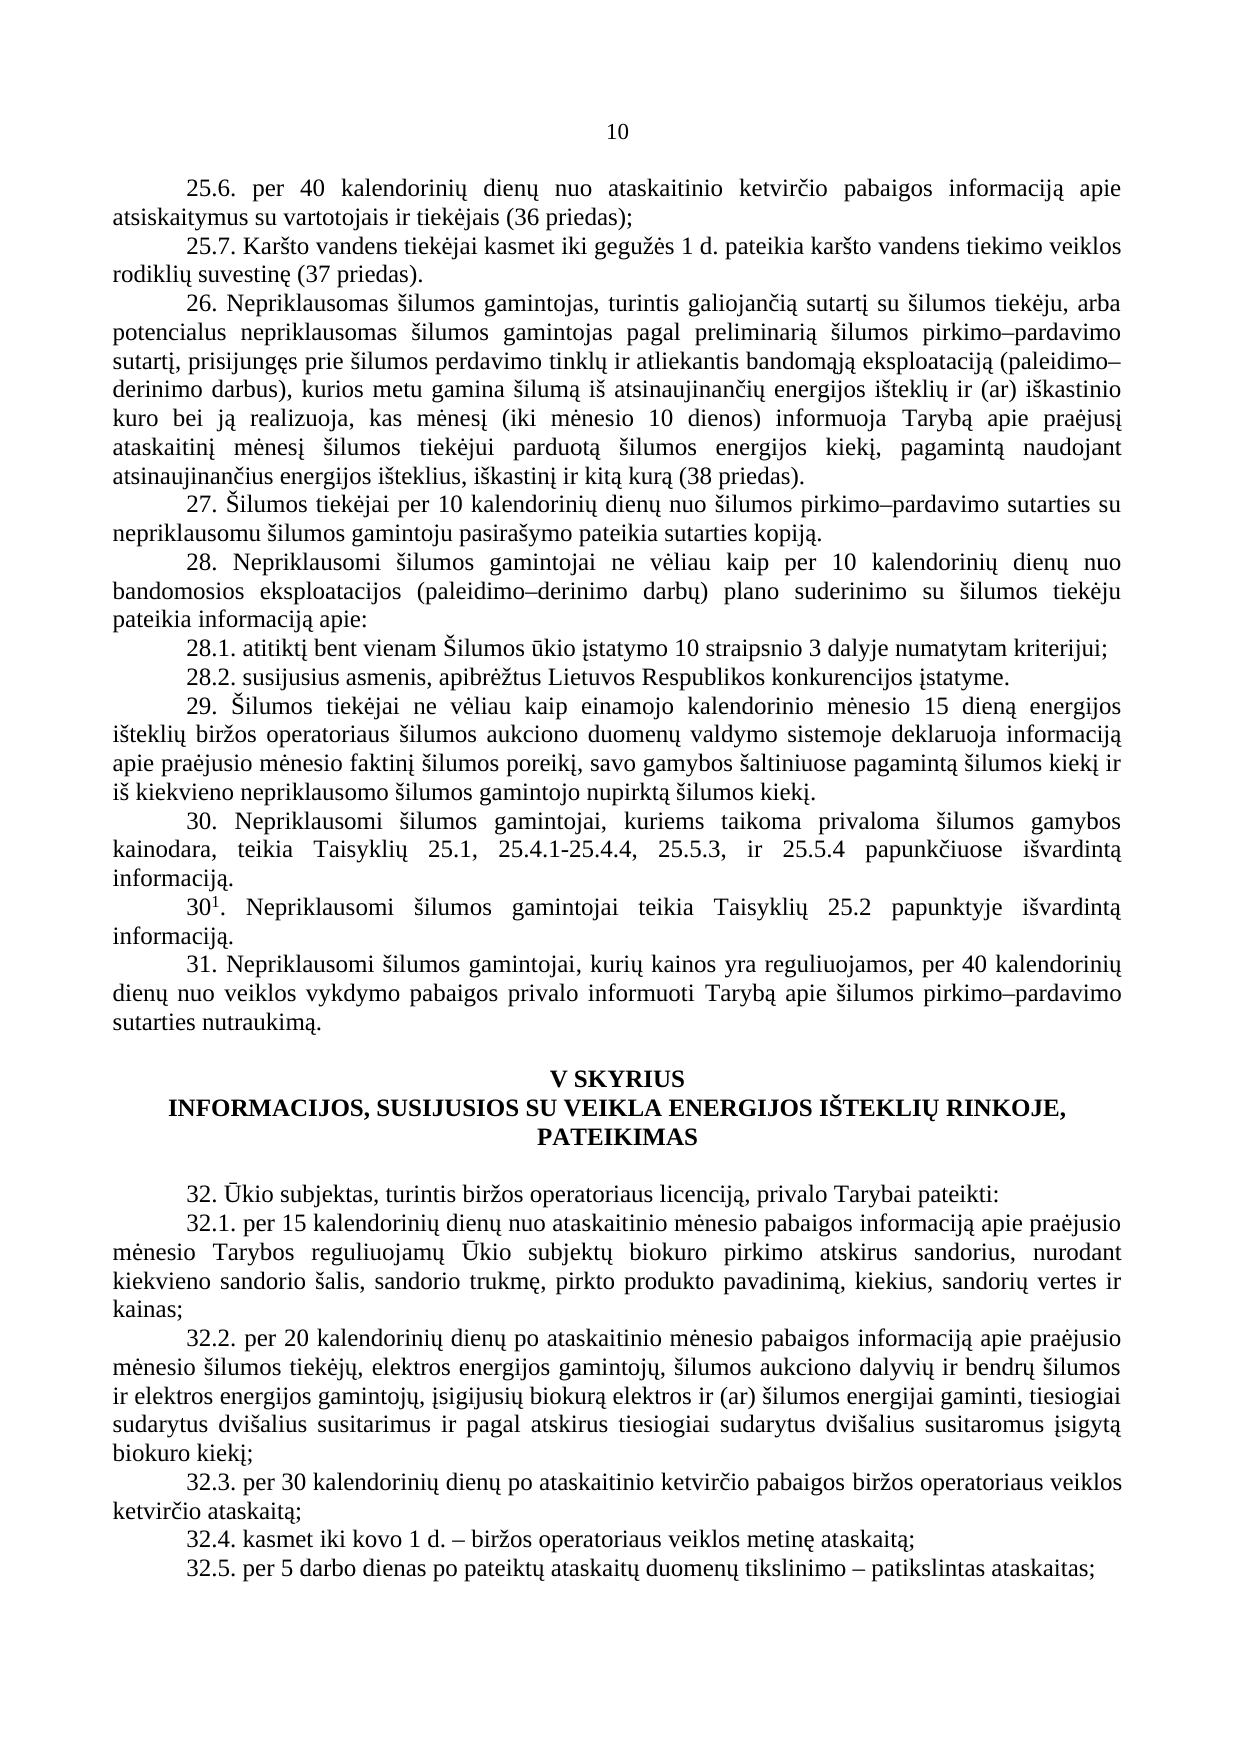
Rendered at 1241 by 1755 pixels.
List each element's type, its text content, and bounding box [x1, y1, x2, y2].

text 25.6. per 40 kalendorinių dienų nuo ataskaitinio ketvirčio pabaigos informaciją apie atsiskaitymus su vartotojais ir tiekėjais (36 priedas); [112, 173, 1122, 231]
text 27. Šilumos tiekėjai per 10 kalendorinių dienų nuo šilumos pirkimo–pardavimo sutarties su nepriklausomu šilumos gamintoju pasirašymo pateikia sutarties kopiją. [112, 489, 1122, 547]
text 32.1. per 15 kalendorinių dienų nuo ataskaitinio mėnesio pabaigos informaciją apie praėjusio mėnesio Tarybos reguliuojamų Ūkio subjektų biokuro pirkimo atskirus sandorius, nurodant kiekvieno sandorio šalis, sandorio trukmę, pirkto produkto pavadinimą, kiekius, sandorių vertes ir kainas; [112, 1208, 1122, 1323]
text 28. Nepriklausomi šilumos gamintojai ne vėliau kaip per 10 kalendorinių dienų nuo bandomosios eksploatacijos (paleidimo–derinimo darbų) plano suderinimo su šilumos tiekėju pateikia informaciją apie: [112, 547, 1122, 633]
text INFORMACIJOS, SUSIJUSIOS SU VEIKLA ENERGIJOS IŠTEKLIŲ RINKOJE, PATEIKIMAS [112, 1093, 1122, 1151]
text 29. Šilumos tiekėjai ne vėliau kaip einamojo kalendorinio mėnesio 15 dieną energijos išteklių biržos operatoriaus šilumos aukciono duomenų valdymo sistemoje deklaruoja informaciją apie praėjusio mėnesio faktinį šilumos poreikį, savo gamybos šaltiniuose pagamintą šilumos kiekį ir iš kiekvieno nepriklausomo šilumos gamintojo nupirktą šilumos kiekį. [112, 691, 1122, 806]
text 32.5. per 5 darbo dienas po pateiktų ataskaitų duomenų tikslinimo – patikslintas ataskaitas; [112, 1553, 1122, 1582]
text 32.2. per 20 kalendorinių dienų po ataskaitinio mėnesio pabaigos informaciją apie praėjusio mėnesio šilumos tiekėjų, elektros energijos gamintojų, šilumos aukciono dalyvių ir bendrų šilumos ir elektros energijos gamintojų, įsigijusių biokurą elektros ir (ar) šilumos energijai gaminti, tiesiogiai sudarytus dvišalius susitarimus ir pagal atskirus tiesiogiai sudarytus dvišalius susitaromus įsigytą biokuro kiekį; [112, 1323, 1122, 1467]
text 31. Nepriklausomi šilumos gamintojai, kurių kainos yra reguliuojamos, per 40 kalendorinių dienų nuo veiklos vykdymo pabaigos privalo informuoti Tarybą apie šilumos pirkimo–pardavimo sutarties nutraukimą. [112, 949, 1122, 1036]
text 30. Nepriklausomi šilumos gamintojai, kuriems taikoma privaloma šilumos gamybos kainodara, teikia Taisyklių 25.1, 25.4.1-25.4.4, 25.5.3, ir 25.5.4 papunkčiuose išvardintą informaciją. [112, 806, 1122, 892]
text 28.1. atitiktį bent vienam Šilumos ūkio įstatymo 10 straipsnio 3 dalyje numatytam kriterijui; [112, 633, 1122, 662]
text 301. Nepriklausomi šilumos gamintojai teikia Taisyklių 25.2 papunktyje išvardintą informaciją. [112, 892, 1122, 949]
text 26. Nepriklausomas šilumos gamintojas, turintis galiojančią sutartį su šilumos tiekėju, arba potencialus nepriklausomas šilumos gamintojas pagal preliminarią šilumos pirkimo–pardavimo sutartį, prisijungęs prie šilumos perdavimo tinklų ir atliekantis bandomąją eksploataciją (paleidimo–derinimo darbus), kurios metu gamina šilumą iš atsinaujinančių energijos išteklių ir (ar) iškastinio kuro bei ją realizuoja, kas mėnesį (iki mėnesio 10 dienos) informuoja Tarybą apie praėjusį ataskaitinį mėnesį šilumos tiekėjui parduotą šilumos energijos kiekį, pagamintą naudojant atsinaujinančius energijos išteklius, iškastinį ir kitą kurą (38 priedas). [112, 288, 1122, 489]
text 32.3. per 30 kalendorinių dienų po ataskaitinio ketvirčio pabaigos biržos operatoriaus veiklos ketvirčio ataskaitą; [112, 1467, 1122, 1524]
text 32. Ūkio subjektas, turintis biržos operatoriaus licenciją, privalo Tarybai pateikti: [112, 1179, 1122, 1208]
text 25.7. Karšto vandens tiekėjai kasmet iki gegužės 1 d. pateikia karšto vandens tiekimo veiklos rodiklių suvestinę (37 priedas). [112, 231, 1122, 288]
text V SKYRIUS [112, 1064, 1122, 1093]
text 32.4. kasmet iki kovo 1 d. – biržos operatoriaus veiklos metinę ataskaitą; [112, 1524, 1122, 1553]
text 28.2. susijusius asmenis, apibrėžtus Lietuvos Respublikos konkurencijos įstatyme. [112, 662, 1122, 691]
